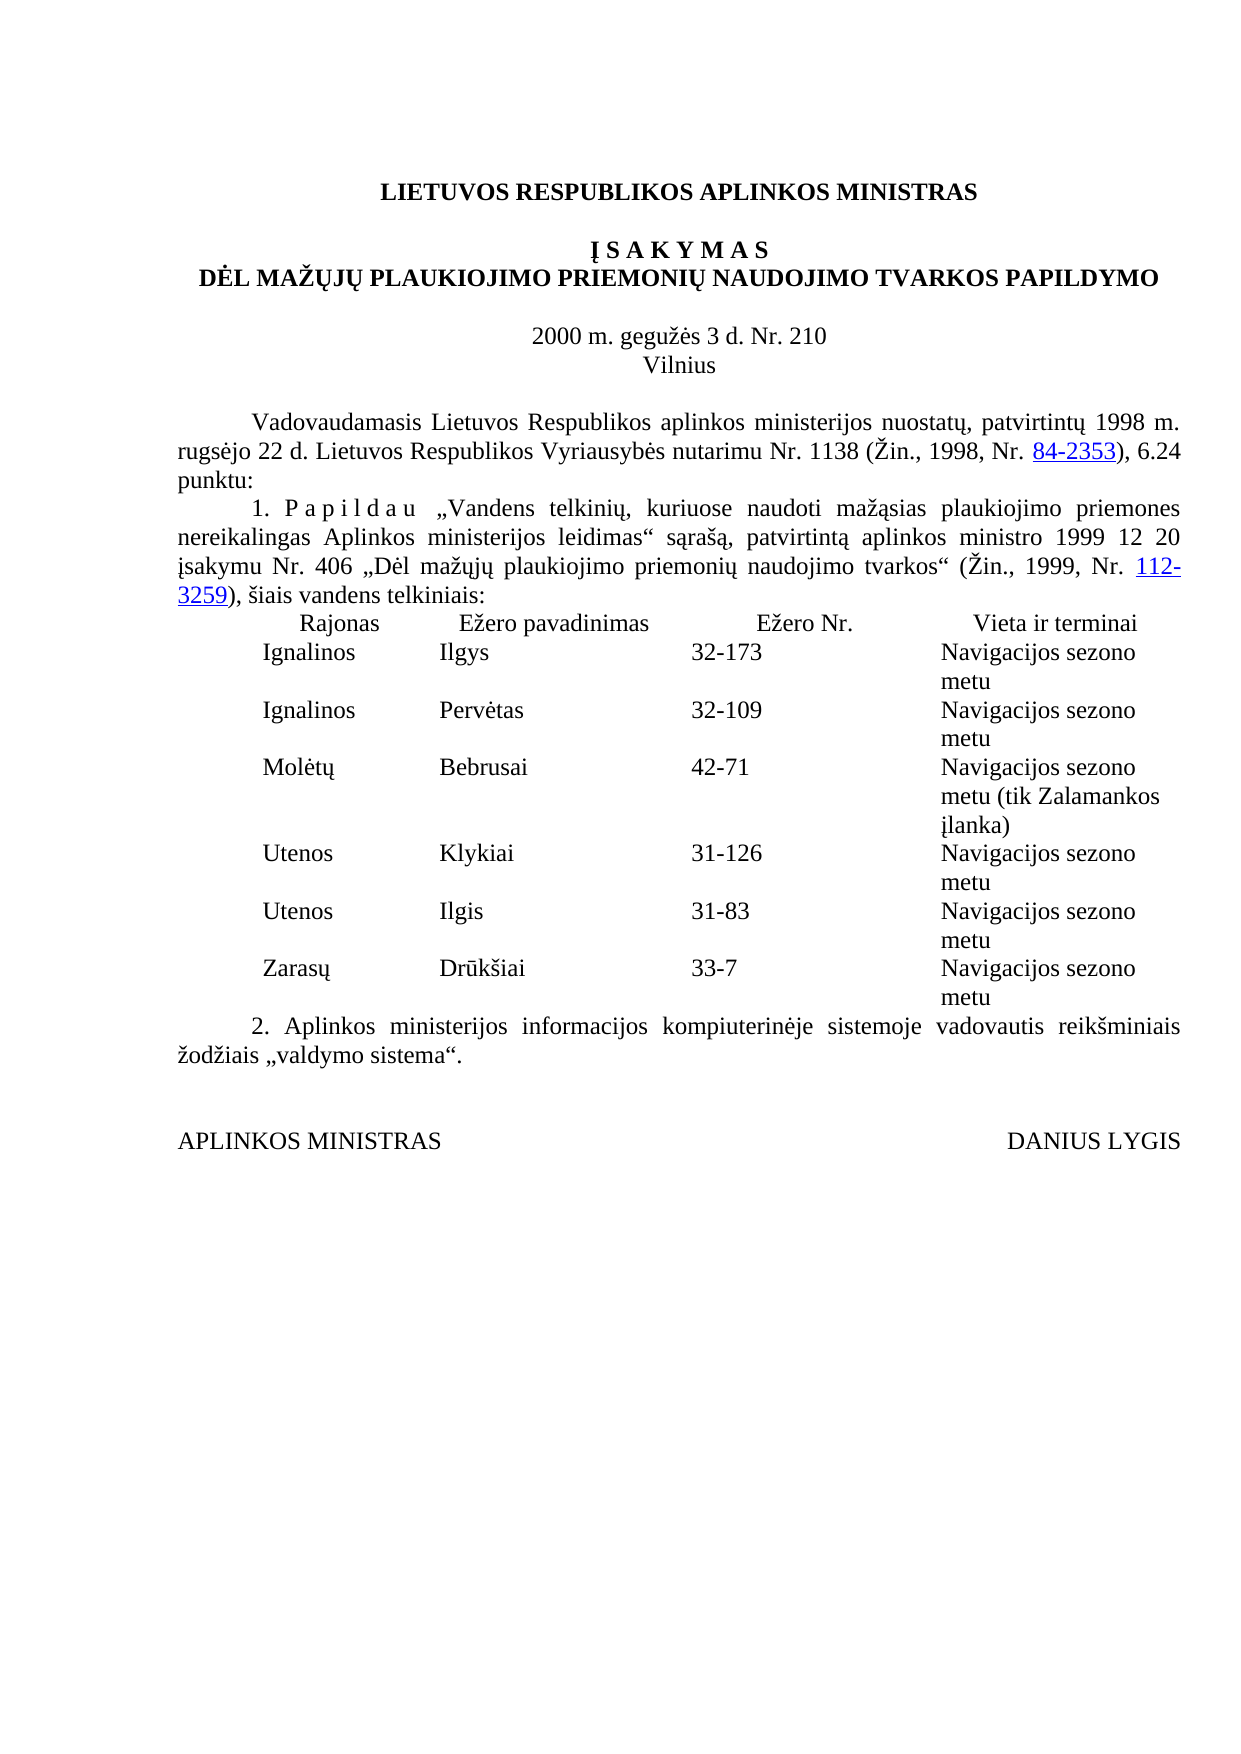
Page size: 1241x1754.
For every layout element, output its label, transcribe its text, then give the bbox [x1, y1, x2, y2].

table_cell 31-126 [680, 839, 929, 896]
text DĖL MAŽŲJŲ PLAUKIOJIMO PRIEMONIŲ NAUDOJIMO TVARKOS PAPILDYMO [177, 263, 1181, 292]
text 2000 m. gegužės 3 d. Nr. 210 [177, 321, 1181, 350]
table_cell Utenos [177, 896, 428, 953]
table_header Ežero Nr. [680, 609, 929, 637]
text Vilnius [177, 350, 1181, 378]
text 1. Papildau „Vandens telkinių, kuriuose naudoti mažąsias plaukiojimo priemones nereikalingas Aplinkos ministerijos leidimas“ sąrašą, patvirtintą aplinkos ministro 1999 12 20 įsakymu Nr. 406 „Dėl mažųjų plaukiojimo priemonių naudojimo tvarkos“ (Žin., 1999, Nr. 112-3259), šiais vandens telkiniais: [177, 493, 1181, 608]
table_cell Ilgis [428, 896, 680, 953]
table_cell Pervėtas [428, 695, 680, 752]
table_header Ežero pavadinimas [428, 609, 680, 637]
text APLINKOS Ministras Danius Lygis [177, 1126, 1181, 1155]
table_cell Navigacijos sezono metu [929, 896, 1181, 953]
table_cell 42-71 [680, 752, 929, 838]
table_cell Klykiai [428, 839, 680, 896]
table_cell Navigacijos sezono metu [929, 695, 1181, 752]
table_cell Drūkšiai [428, 954, 680, 1011]
table_cell Zarasų [177, 954, 428, 1011]
table_cell 32-173 [680, 637, 929, 695]
table_cell Ignalinos [177, 695, 428, 752]
table_header Rajonas [177, 609, 428, 637]
table_cell Ilgys [428, 637, 680, 695]
table_cell 32-109 [680, 695, 929, 752]
table_cell Molėtų [177, 752, 428, 838]
table_header Vieta ir terminai [929, 609, 1181, 637]
text LIETUVOS RESPUBLIKOS APLINKOS MINISTRAS [177, 177, 1181, 206]
table_cell Ignalinos [177, 637, 428, 695]
table_cell Navigacijos sezono metu (tik Zalamankos įlanka) [929, 752, 1181, 838]
table_cell Navigacijos sezono metu [929, 839, 1181, 896]
text 2. Aplinkos ministerijos informacijos kompiuterinėje sistemoje vadovautis reikšminiais žodžiais „valdymo sistema“. [177, 1011, 1181, 1068]
table_cell Navigacijos sezono metu [929, 954, 1181, 1011]
table_cell Navigacijos sezono metu [929, 637, 1181, 695]
table_cell 31-83 [680, 896, 929, 953]
text Vadovaudamasis Lietuvos Respublikos aplinkos ministerijos nuostatų, patvirtintų 1998 m. rugsėjo 22 d. Lietuvos Respublikos Vyriausybės nutarimu Nr. 1138 (Žin., 1998, Nr. 84-2353), 6.24 punktu: [177, 407, 1181, 493]
table_cell Utenos [177, 839, 428, 896]
text Į S A K Y M A S [177, 235, 1181, 263]
table_cell 33-7 [680, 954, 929, 1011]
table_cell Bebrusai [428, 752, 680, 838]
